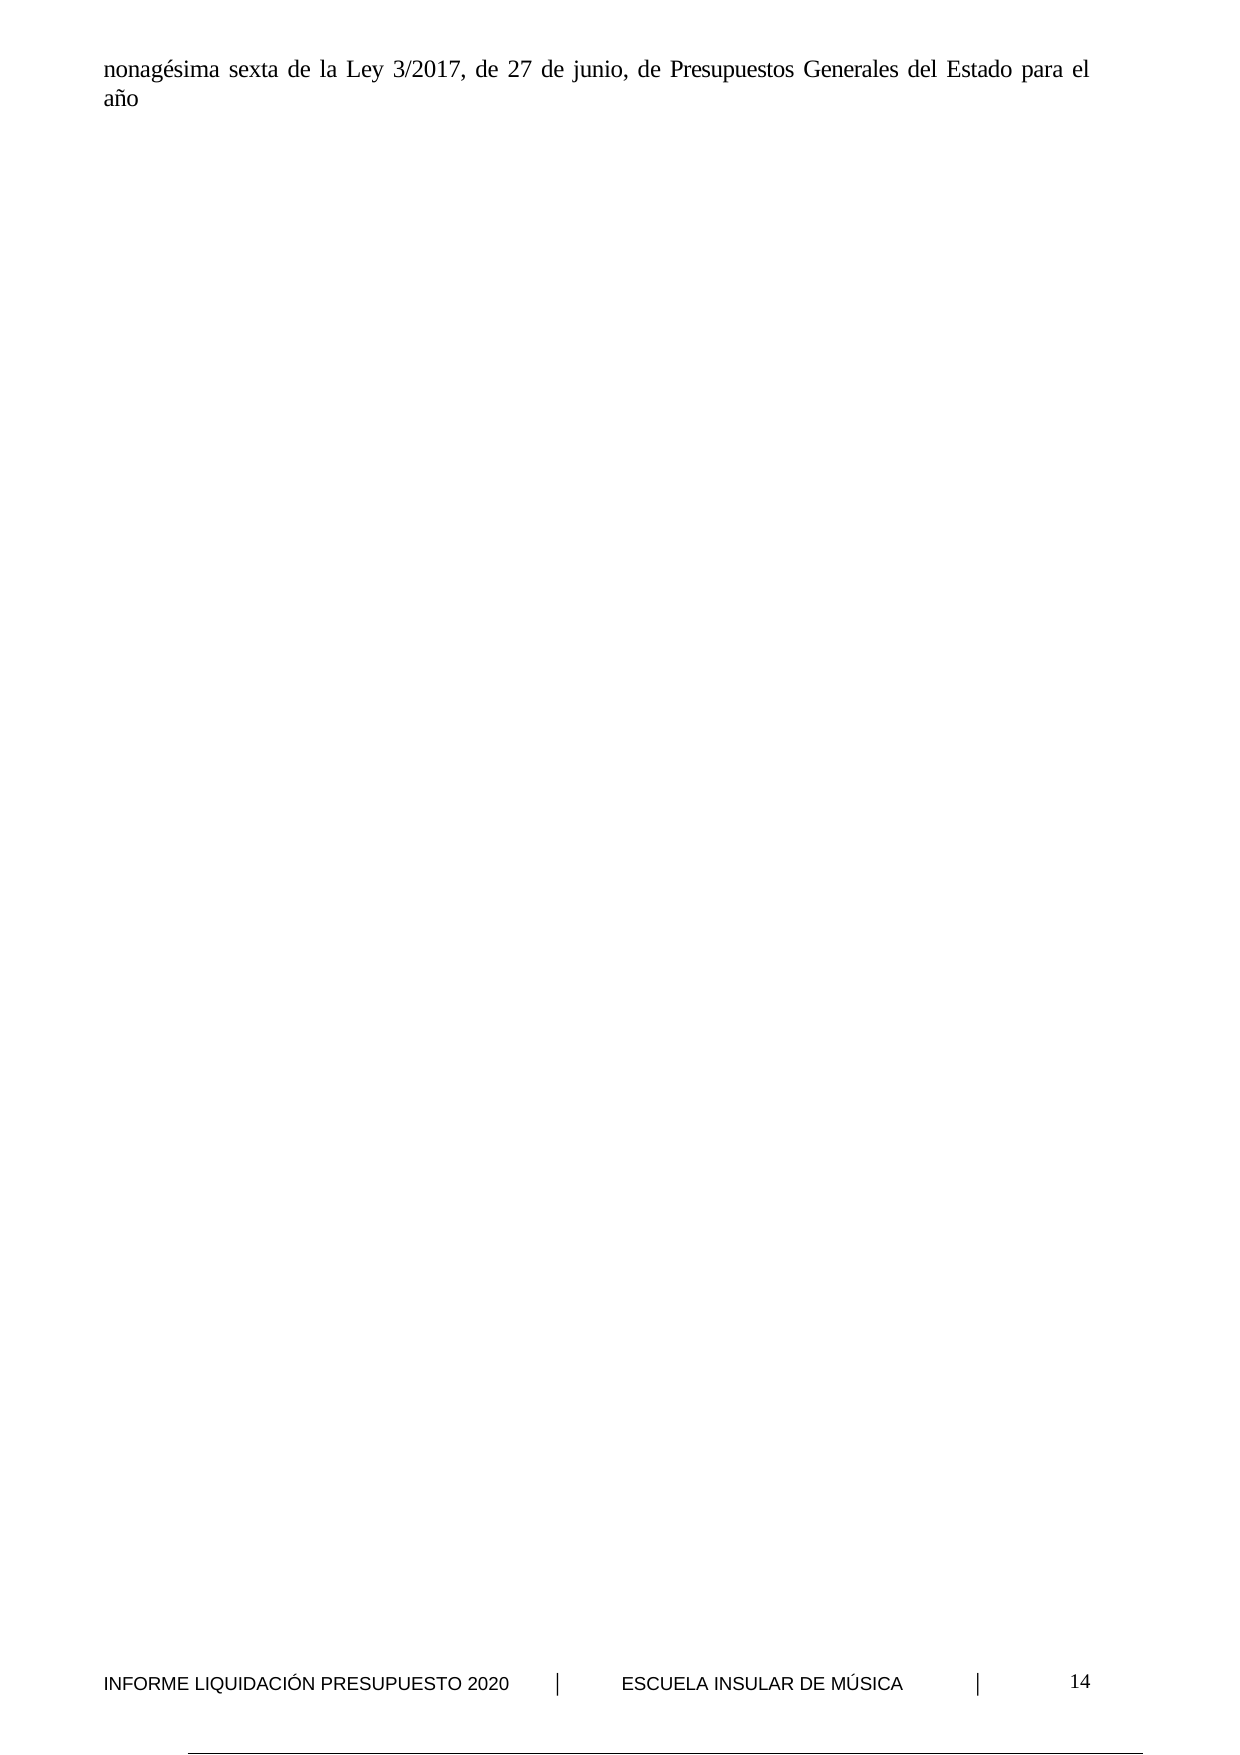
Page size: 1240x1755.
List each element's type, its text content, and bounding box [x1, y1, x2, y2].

text nonagésima sexta de la Ley 3/2017, de 27 de junio, de Presupuestos Generales del Estado para el año [103, 54, 1091, 112]
